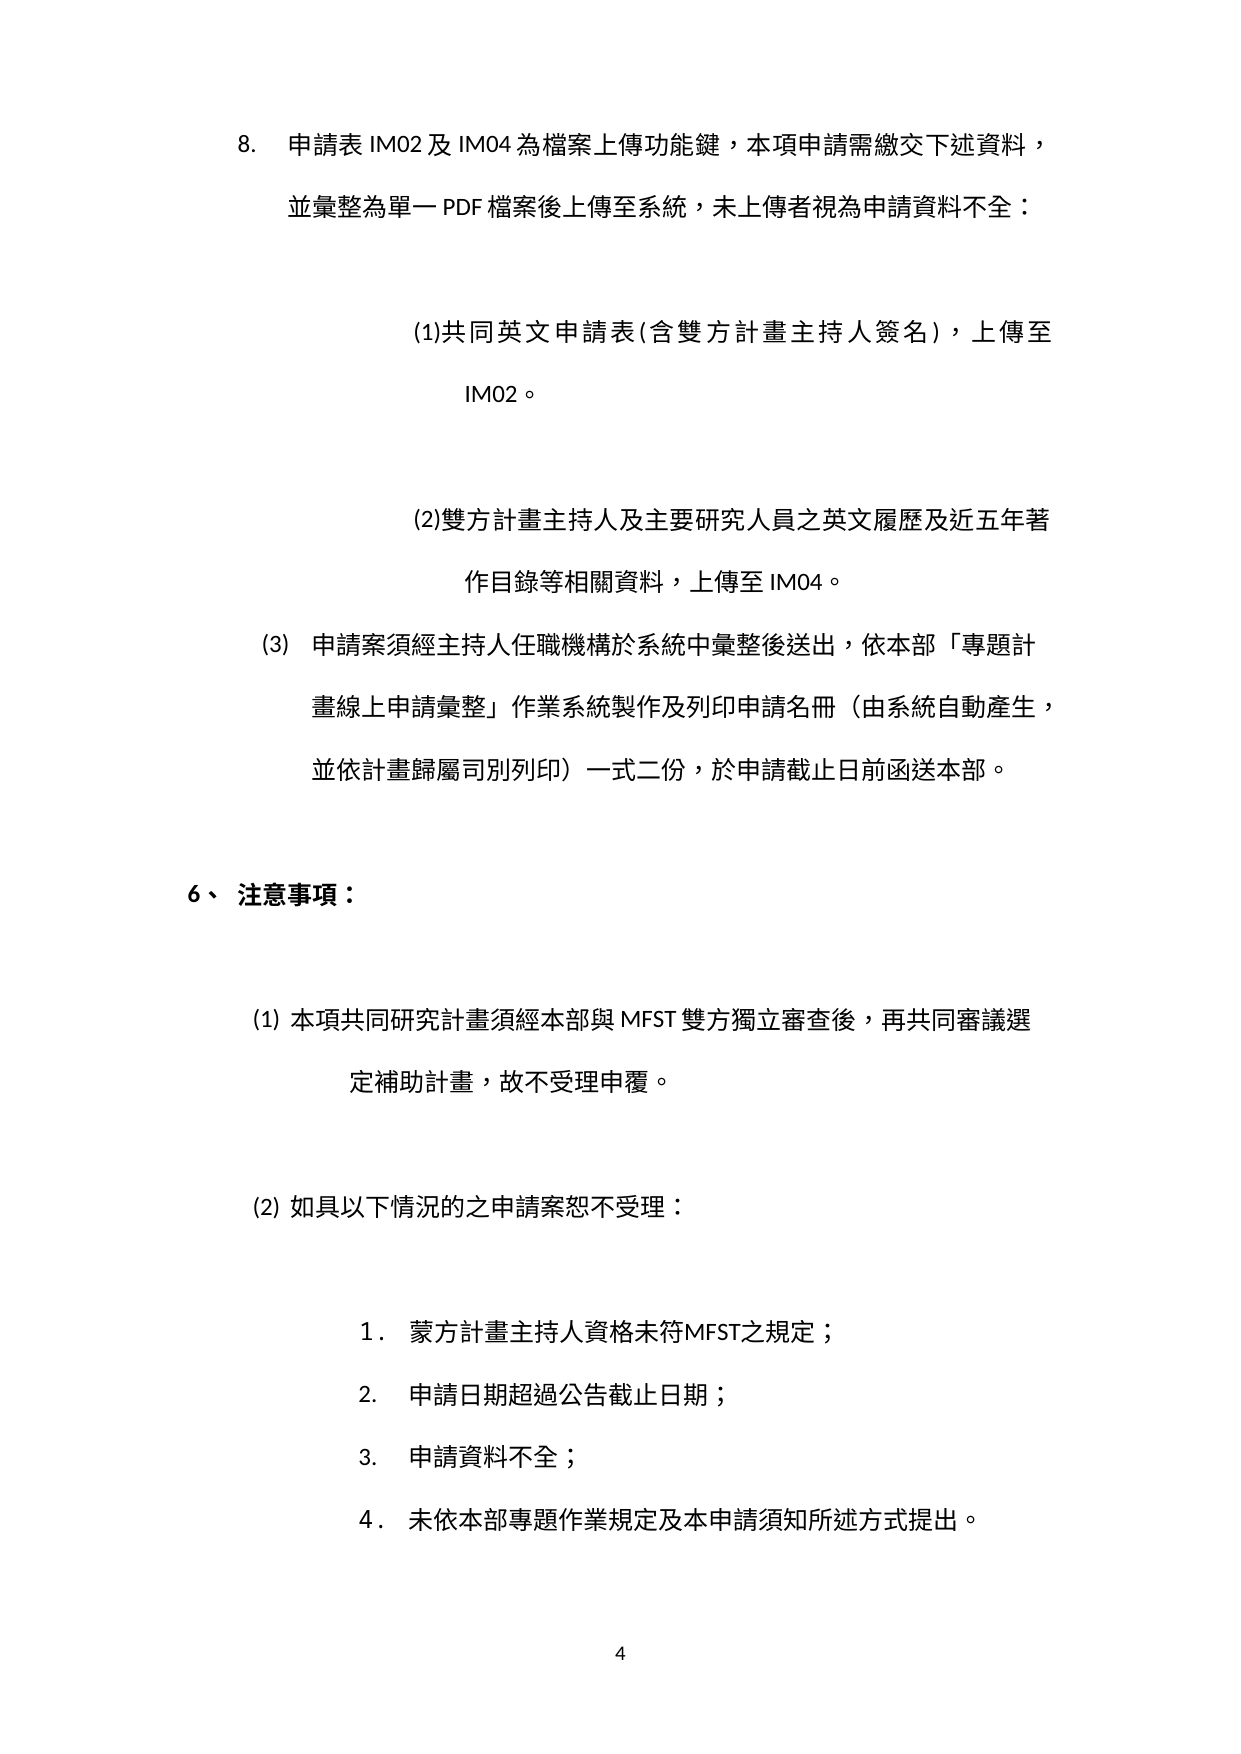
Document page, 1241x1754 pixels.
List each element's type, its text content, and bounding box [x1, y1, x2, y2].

list 申請案須經主持人任職機構於系統中彙整後送出，依本部「專題計畫線上申請彙整」作業系統製作及列印申請名冊（由系統自動產生，並依計畫歸屬司別列印）一式二份，於申請截止日前函送本部。 [261, 602, 1053, 789]
list 本項共同研究計畫須經本部與MFST雙方獨立審查後，再共同審議選定補助計畫，故不受理申覆。 [252, 977, 1053, 1102]
list 申請日期超過公告截止日期； [358, 1352, 1053, 1414]
list 蒙方計畫主持人資格未符MFST之規定； [359, 1289, 1053, 1352]
list 共同英文申請表(含雙方計畫主持人簽名)，上傳至IM02。 [391, 289, 1053, 414]
list 申請表IM02及IM04為檔案上傳功能鍵，本項申請需繳交下述資料，並彙整為單一PDF檔案後上傳至系統，未上傳者視為申請資料不全： [237, 102, 1053, 227]
list 申請資料不全； [358, 1414, 1053, 1477]
list 注意事項： [187, 852, 1053, 914]
list 未依本部專題作業規定及本申請須知所述方式提出。 [358, 1477, 1053, 1539]
list 如具以下情況的之申請案恕不受理： [252, 1164, 1053, 1227]
list 雙方計畫主持人及主要研究人員之英文履歷及近五年著作目錄等相關資料，上傳至IM04。 [391, 477, 1053, 602]
